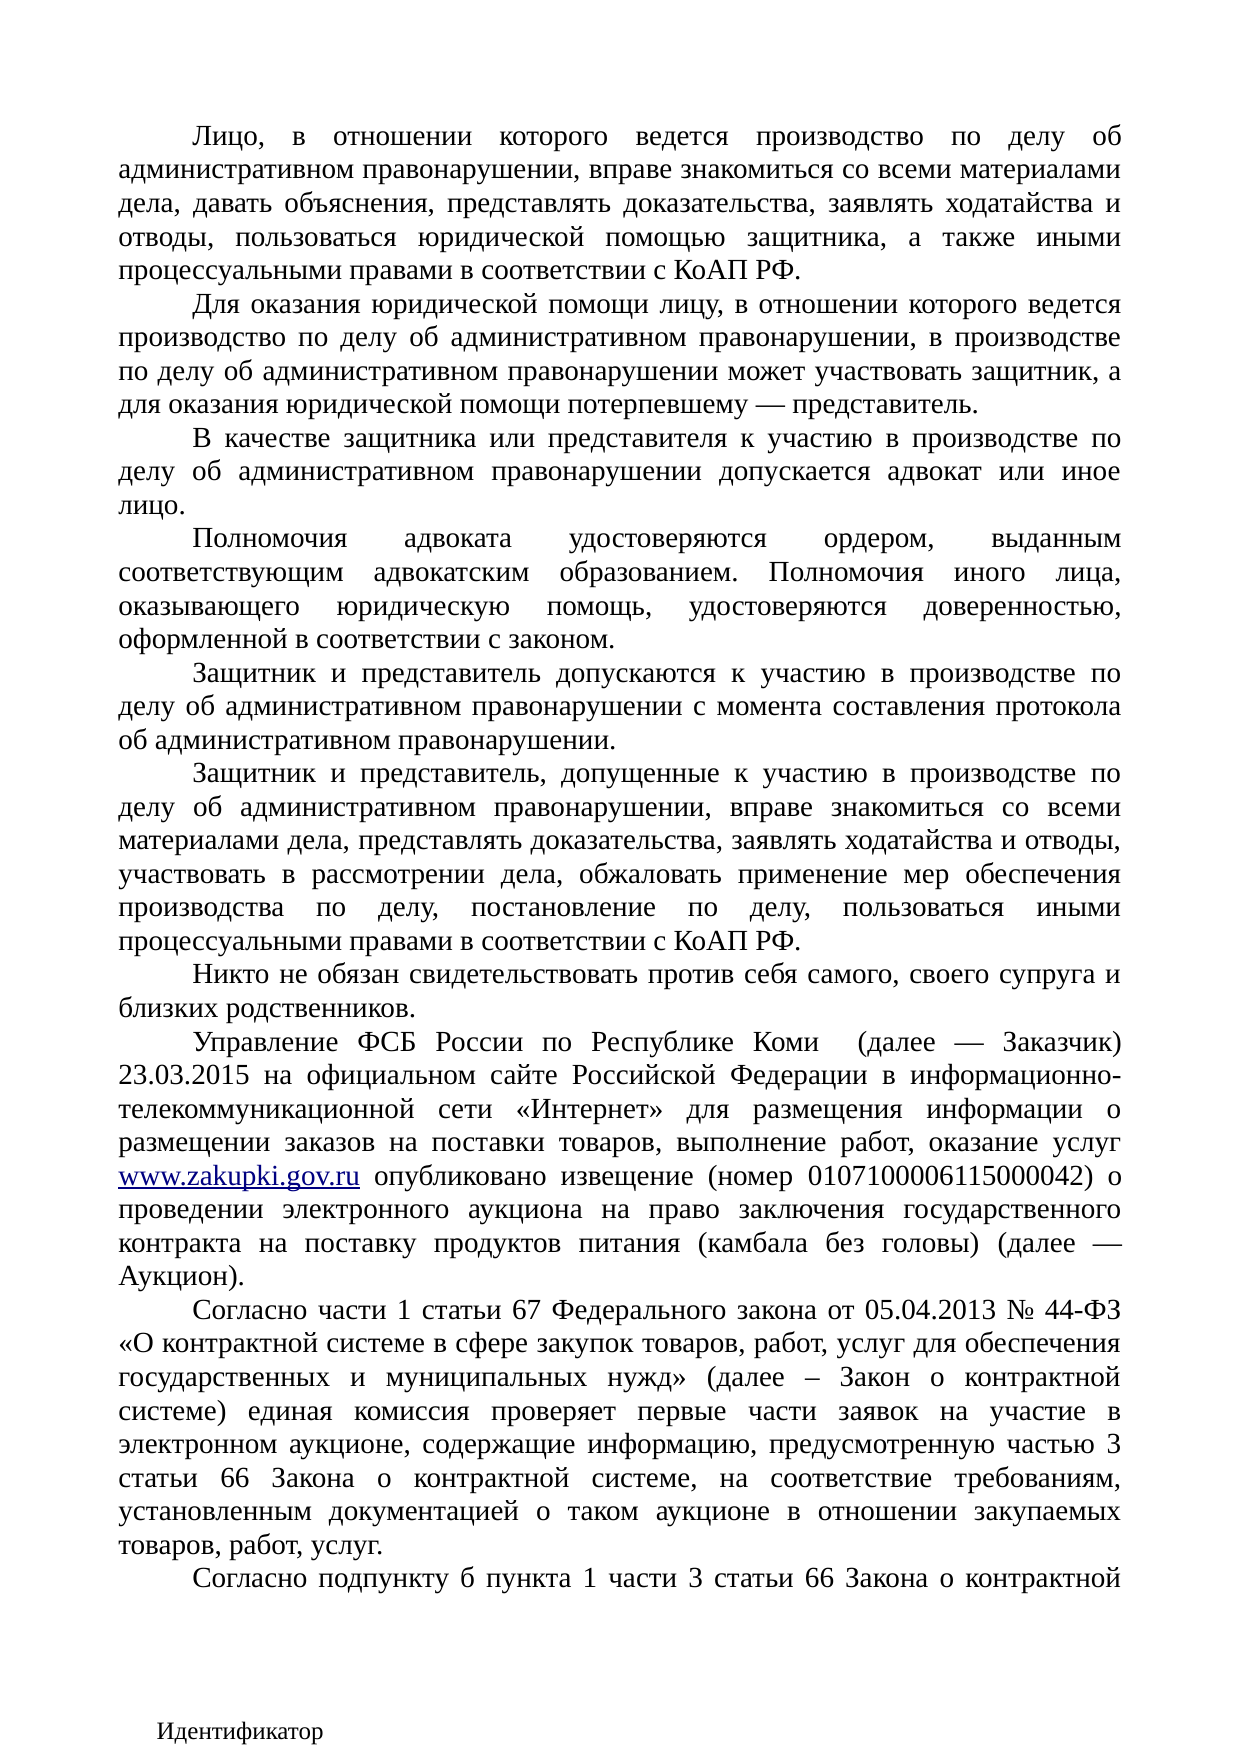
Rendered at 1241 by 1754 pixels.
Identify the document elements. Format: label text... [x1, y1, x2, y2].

text Согласно подпункту б пункта 1 части 3 статьи 66 Закона о контрактной [118, 1560, 1122, 1594]
text В качестве защитника или представителя к участию в производстве по делу об административном правонарушении допускается адвокат или иное лицо. [118, 420, 1122, 521]
text Защитник и представитель допускаются к участию в производстве по делу об административном правонарушении с момента составления протокола об административном правонарушении. [118, 655, 1122, 755]
text Согласно части 1 статьи 67 Федерального закона от 05.04.2013 № 44-ФЗ «О контрактной системе в сфере закупок товаров, работ, услуг для обеспечения государственных и муниципальных нужд» (далее – Закон о контрактной системе) единая комиссия проверяет первые части заявок на участие в электронном аукционе, содержащие информацию, предусмотренную частью 3 статьи 66 Закона о контрактной системе, на соответствие требованиям, установленным документацией о таком аукционе в отношении закупаемых товаров, работ, услуг. [118, 1292, 1122, 1560]
text Лицо, в отношении которого ведется производство по делу об административном правонарушении, вправе знакомиться со всеми материалами дела, давать объяснения, представлять доказательства, заявлять ходатайства и отводы, пользоваться юридической помощью защитника, а также иными процессуальными правами в соответствии с КоАП РФ. [118, 118, 1122, 286]
text Управление ФСБ России по Республике Коми (далее — Заказчик) 23.03.2015 на официальном сайте Российской Федерации в информационно-телекоммуникационной сети «Интернет» для размещения информации о размещении заказов на поставки товаров, выполнение работ, оказание услуг www.zakupki.gov.ru опубликовано извещение (номер 0107100006115000042) о проведении электронного аукциона на право заключения государственного контракта на поставку продуктов питания (камбала без головы) (далее — Аукцион). [118, 1024, 1122, 1292]
text Полномочия адвоката удостоверяются ордером, выданным соответствующим адвокатским образованием. Полномочия иного лица, оказывающего юридическую помощь, удостоверяются доверенностью, оформленной в соответствии с законом. [118, 521, 1122, 655]
text Защитник и представитель, допущенные к участию в производстве по делу об административном правонарушении, вправе знакомиться со всеми материалами дела, представлять доказательства, заявлять ходатайства и отводы, участвовать в рассмотрении дела, обжаловать применение мер обеспечения производства по делу, постановление по делу, пользоваться иными процессуальными правами в соответствии с КоАП РФ. [118, 755, 1122, 957]
text Для оказания юридической помощи лицу, в отношении которого ведется производство по делу об административном правонарушении, в производстве по делу об административном правонарушении может участвовать защитник, а для оказания юридической помощи потерпевшему — представитель. [118, 286, 1122, 420]
text Никто не обязан свидетельствовать против себя самого, своего супруга и близких родственников. [118, 957, 1122, 1024]
